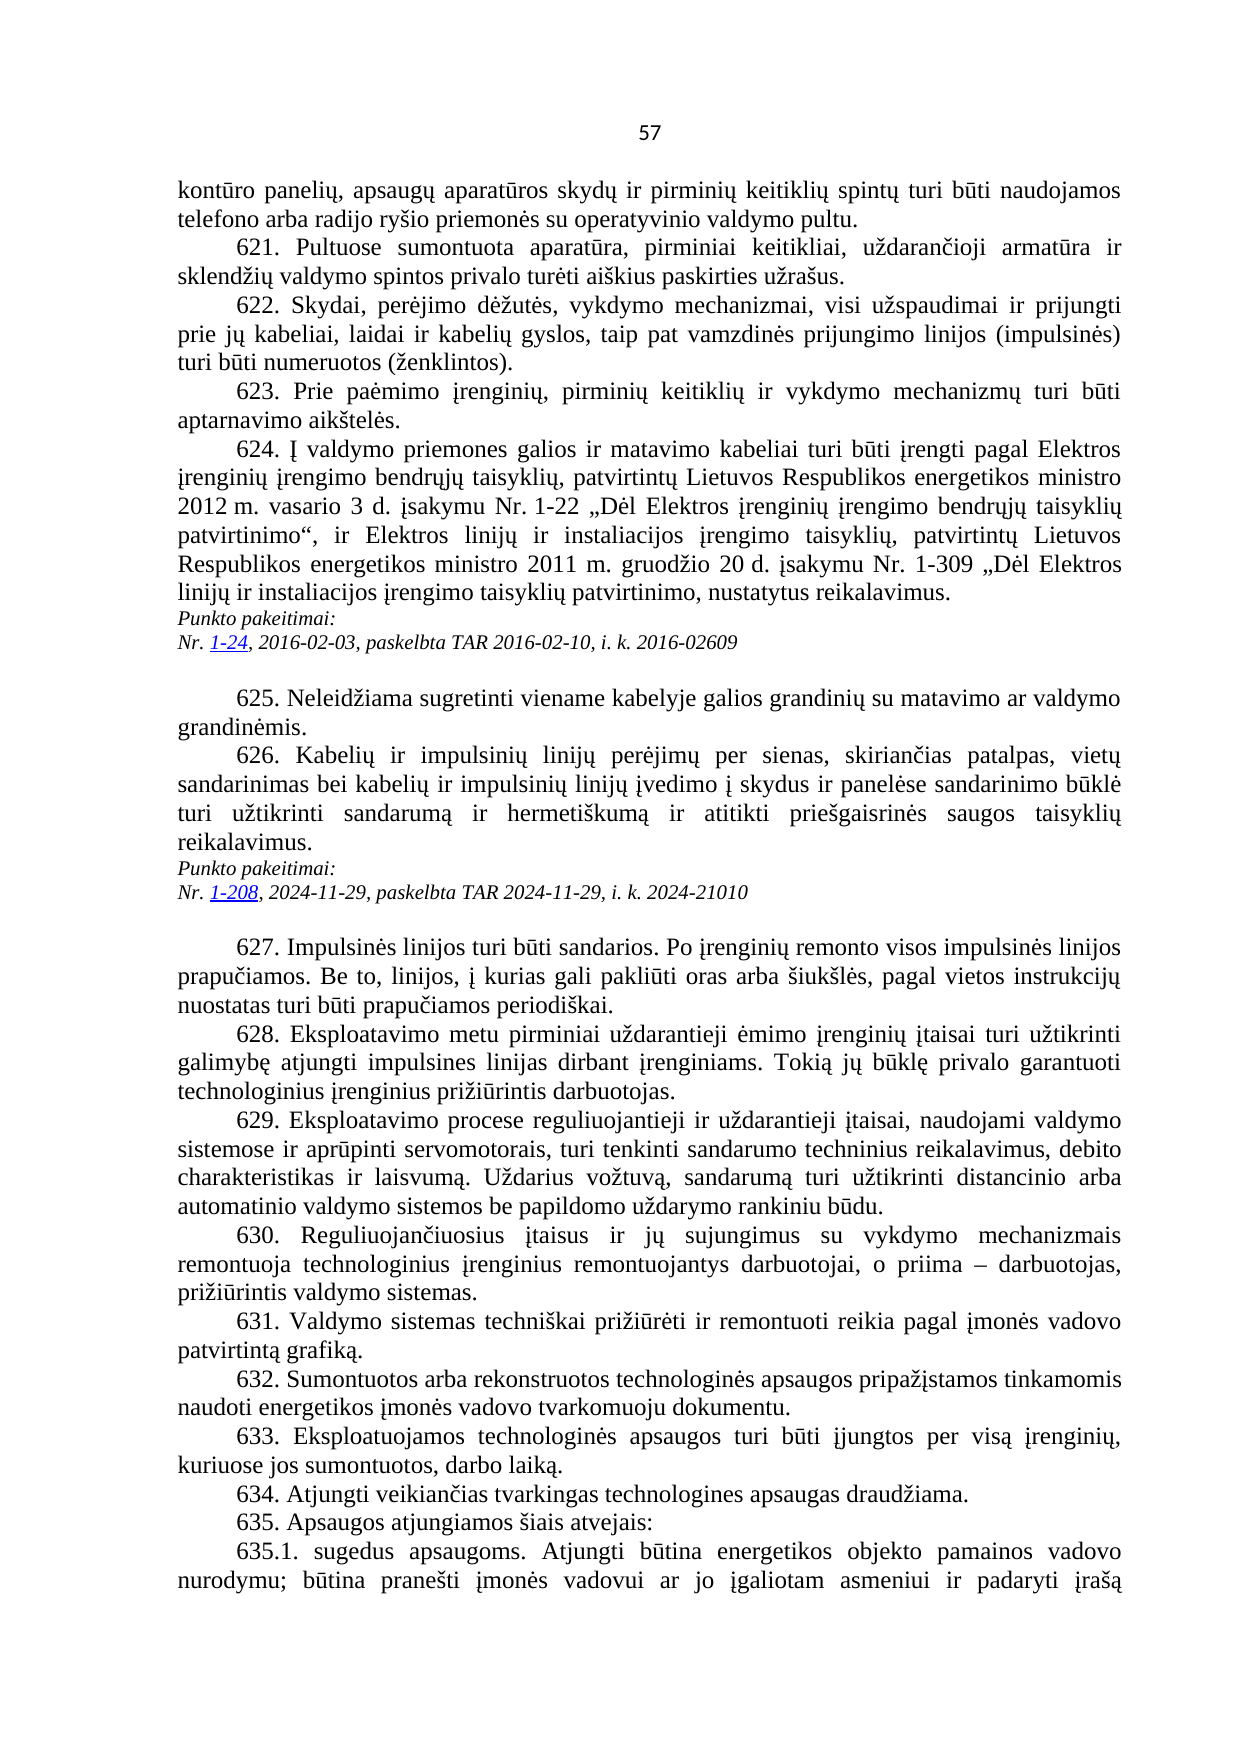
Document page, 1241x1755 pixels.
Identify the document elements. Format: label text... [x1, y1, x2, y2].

text kontūro panelių, apsaugų aparatūros skydų ir pirminių keitiklių spintų turi būti naudojamos telefono arba radijo ryšio priemonės su operatyvinio valdymo pultu. [177, 175, 1122, 232]
text 622. Skydai, perėjimo dėžutės, vykdymo mechanizmai, visi užspaudimai ir prijungti prie jų kabeliai, laidai ir kabelių gyslos, taip pat vamzdinės prijungimo linijos (impulsinės) turi būti numeruotos (ženklintos). [177, 290, 1122, 376]
text 627. Impulsinės linijos turi būti sandarios. Po įrenginių remonto visos impulsinės linijos prapučiamos. Be to, linijos, į kurias gali pakliūti oras arba šiukšlės, pagal vietos instrukcijų nuostatas turi būti prapučiamos periodiškai. [177, 932, 1122, 1019]
text 625. Neleidžiama sugretinti viename kabelyje galios grandinių su matavimo ar valdymo grandinėmis. [177, 683, 1122, 741]
text 623. Prie paėmimo įrenginių, pirminių keitiklių ir vykdymo mechanizmų turi būti aptarnavimo aikštelės. [177, 376, 1122, 434]
text Nr. 1-24, 2016-02-03, paskelbta TAR 2016-02-10, i. k. 2016-02609 [177, 630, 1122, 654]
text 630. Reguliuojančiuosius įtaisus ir jų sujungimus su vykdymo mechanizmais remontuoja technologinius įrenginius remontuojantys darbuotojai, o priima – darbuotojas, prižiūrintis valdymo sistemas. [177, 1220, 1122, 1306]
text 626. Kabelių ir impulsinių linijų perėjimų per sienas, skiriančias patalpas, vietų sandarinimas bei kabelių ir impulsinių linijų įvedimo į skydus ir panelėse sandarinimo būklė turi užtikrinti sandarumą ir hermetiškumą ir atitikti priešgaisrinės saugos taisyklių reikalavimus. [177, 741, 1122, 856]
text Punkto pakeitimai: [177, 856, 1122, 879]
text Punkto pakeitimai: [177, 606, 1122, 630]
text Nr. 1-208, 2024-11-29, paskelbta TAR 2024-11-29, i. k. 2024-21010 [177, 879, 1122, 904]
text 632. Sumontuotos arba rekonstruotos technologinės apsaugos pripažįstamos tinkamomis naudoti energetikos įmonės vadovo tvarkomuoju dokumentu. [177, 1364, 1122, 1421]
text 629. Eksploatavimo procese reguliuojantieji ir uždarantieji įtaisai, naudojami valdymo sistemose ir aprūpinti servomotorais, turi tenkinti sandarumo techninius reikalavimus, debito charakteristikas ir laisvumą. Uždarius vožtuvą, sandarumą turi užtikrinti distancinio arba automatinio valdymo sistemos be papildomo uždarymo rankiniu būdu. [177, 1105, 1122, 1220]
text 635.1. sugedus apsaugoms. Atjungti būtina energetikos objekto pamainos vadovo nurodymu; būtina pranešti įmonės vadovui ar jo įgaliotam asmeniui ir padaryti įrašą [177, 1536, 1122, 1594]
text 628. Eksploatavimo metu pirminiai uždarantieji ėmimo įrenginių įtaisai turi užtikrinti galimybę atjungti impulsines linijas dirbant įrenginiams. Tokią jų būklę privalo garantuoti technologinius įrenginius prižiūrintis darbuotojas. [177, 1019, 1122, 1105]
text 624. Į valdymo priemones galios ir matavimo kabeliai turi būti įrengti pagal Elektros įrenginių įrengimo bendrųjų taisyklių, patvirtintų Lietuvos Respublikos energetikos ministro 2012 m. vasario 3 d. įsakymu Nr. 1-22 „Dėl Elektros įrenginių įrengimo bendrųjų taisyklių patvirtinimo“, ir Elektros linijų ir instaliacijos įrengimo taisyklių, patvirtintų Lietuvos Respublikos energetikos ministro 2011 m. gruodžio 20 d. įsakymu Nr. 1-309 „Dėl Elektros linijų ir instaliacijos įrengimo taisyklių patvirtinimo, nustatytus reikalavimus. [177, 434, 1122, 606]
text 633. Eksploatuojamos technologinės apsaugos turi būti įjungtos per visą įrenginių, kuriuose jos sumontuotos, darbo laiką. [177, 1421, 1122, 1479]
text 621. Pultuose sumontuota aparatūra, pirminiai keitikliai, uždarančioji armatūra ir sklendžių valdymo spintos privalo turėti aiškius paskirties užrašus. [177, 232, 1122, 290]
text 635. Apsaugos atjungiamos šiais atvejais: [177, 1507, 1122, 1536]
text 634. Atjungti veikiančias tvarkingas technologines apsaugas draudžiama. [177, 1479, 1122, 1507]
text 631. Valdymo sistemas techniškai prižiūrėti ir remontuoti reikia pagal įmonės vadovo patvirtintą grafiką. [177, 1306, 1122, 1364]
